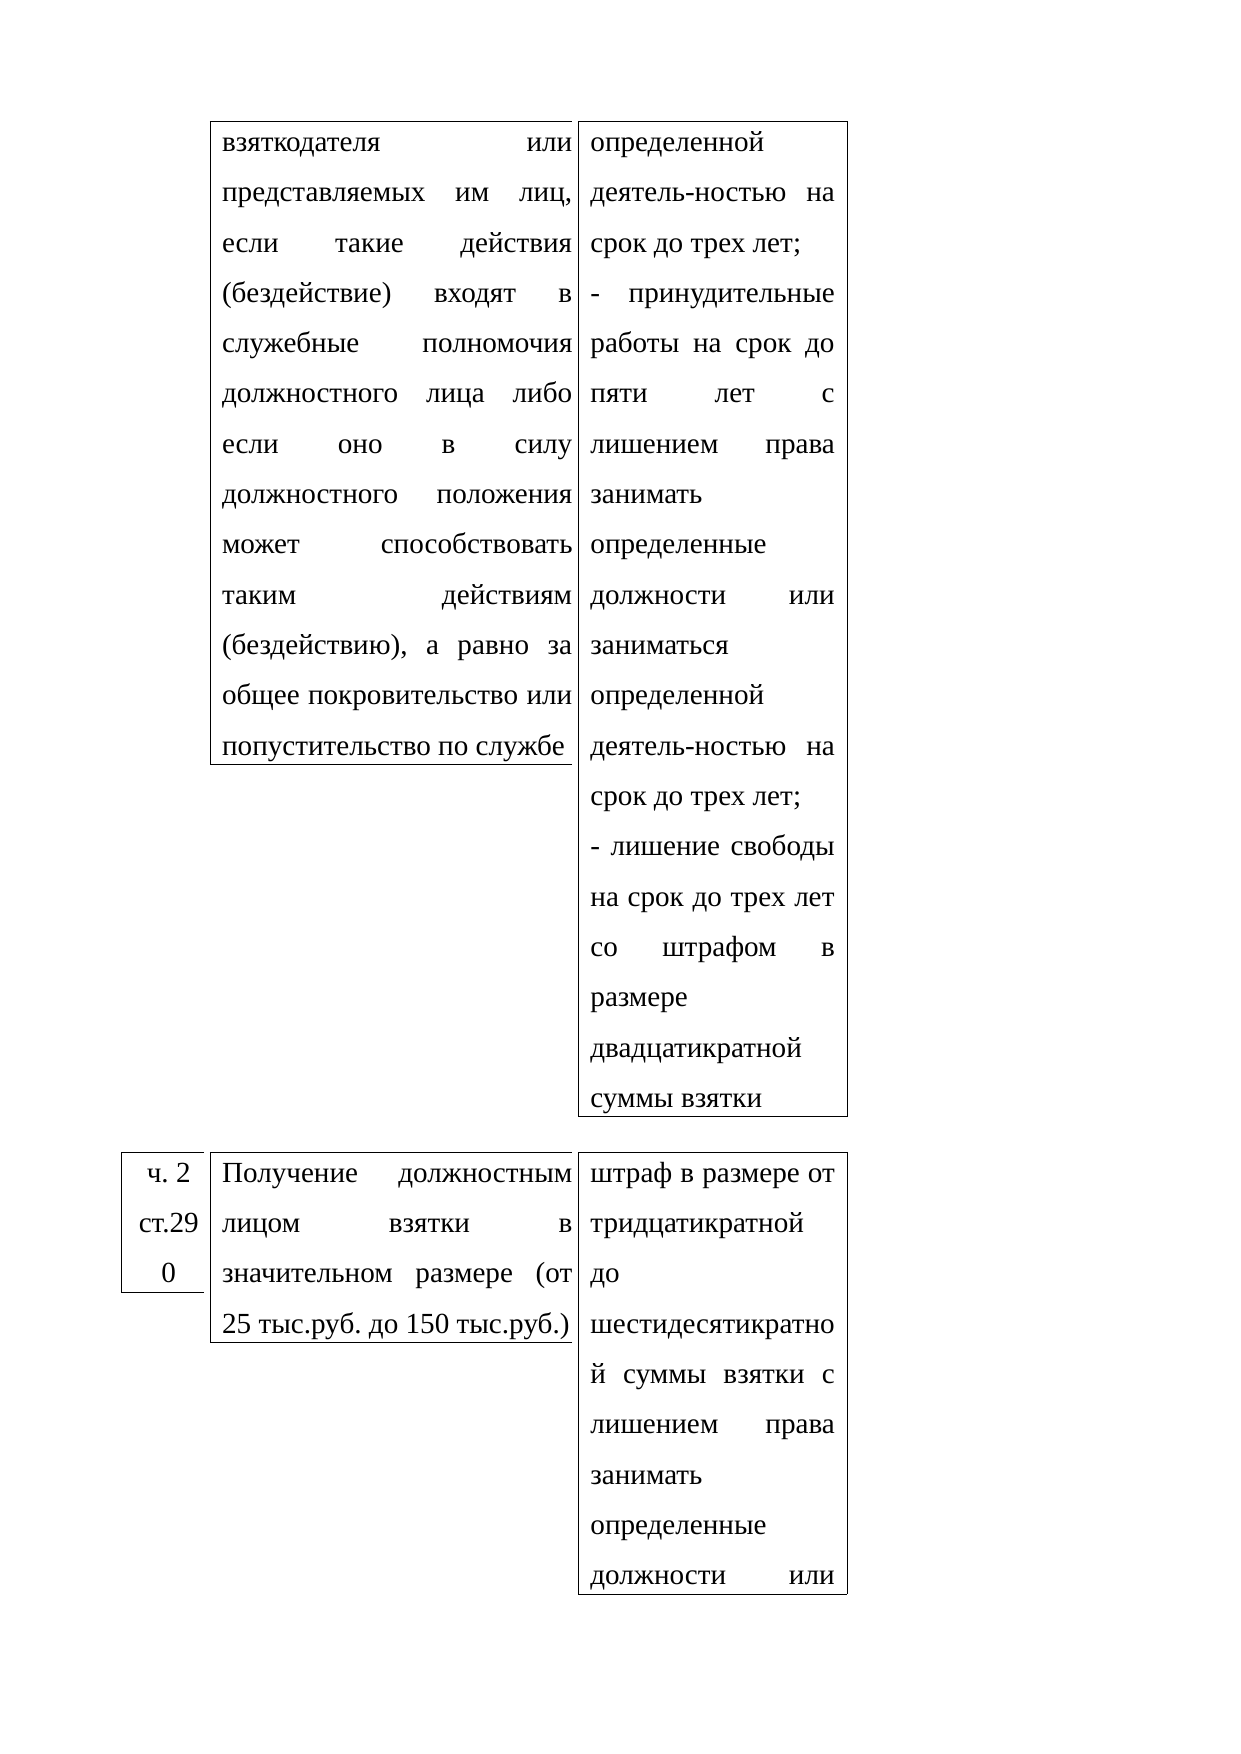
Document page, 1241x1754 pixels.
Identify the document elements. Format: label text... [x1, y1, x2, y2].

table_cell штраф в размере от тридцатикратной до шестидесятикратной суммы взятки с лишением права занимать определенные должности или [575, 1149, 850, 1597]
table_cell ч. 2 ст.290 [118, 1149, 207, 1597]
table_cell [118, 118, 207, 1149]
table_cell взяткодателя или представляемых им лиц, если такие действия (бездействие) входят в служебные полномочия должностного лица либо если оно в силу должностного положения может способствовать таким действиям (бездействию), а равно за общее покровительство или попустительство по службе [207, 118, 575, 1149]
table_cell Получение должностным лицом взятки в значительном размере (от 25 тыс.руб. до 150 тыс.руб.) [207, 1149, 575, 1597]
table_cell определенной деятель-ностью на срок до трех лет; - принудительные работы на срок до пяти лет с лишением права занимать определенные должности или заниматься определенной деятель-ностью на срок до трех лет; - лишение свободы на срок до трех лет со штрафом в размере двадцатикратной суммы взятки [575, 118, 850, 1149]
